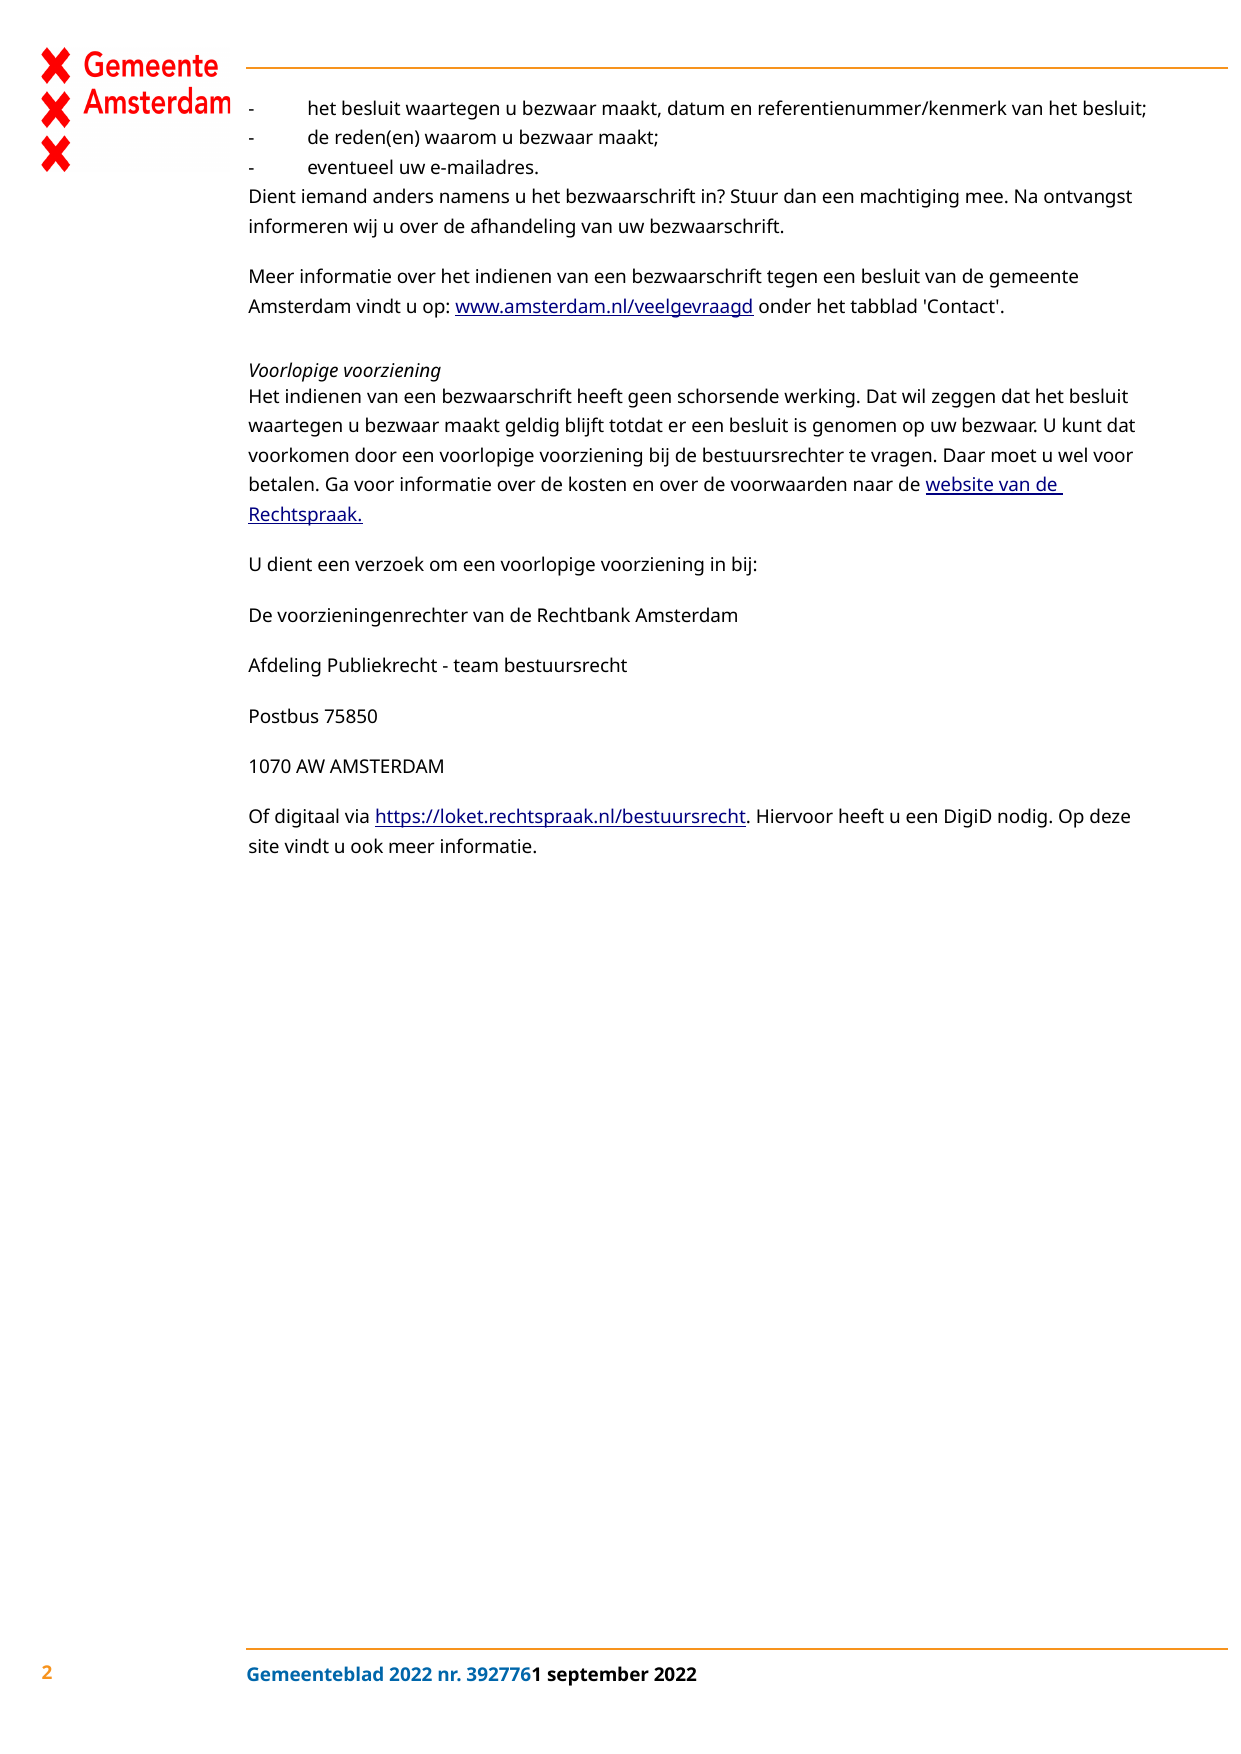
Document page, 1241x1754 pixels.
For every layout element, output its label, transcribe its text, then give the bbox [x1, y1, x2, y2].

text Postbus 75850 [248, 703, 1152, 728]
text De voorzieningenrechter van de Rechtbank Amsterdam [248, 602, 1152, 628]
picture [41, 47, 231, 172]
list het besluit waartegen u bezwaar maakt, datum en referentienummer/kenmerk van het besluit; [248, 95, 1152, 121]
list eventueel uw e-mailadres. [248, 154, 1152, 180]
text 1070 AW AMSTERDAM [248, 753, 1152, 779]
text Voorlopige voorziening [248, 357, 1152, 383]
text U dient een verzoek om een voorlopige voorziening in bij: [248, 552, 1152, 577]
text Of digitaal via https://loket.rechtspraak.nl/bestuursrecht. Hiervoor heeft u een DigiD nodig. Op deze site vindt u ook meer informatie. [248, 804, 1152, 859]
list de reden(en) waarom u bezwaar maakt; [248, 124, 1152, 150]
text Het indienen van een bezwaarschrift heeft geen schorsende werking. Dat wil zeggen dat het besluit waartegen u bezwaar maakt geldig blijft totdat er een besluit is genomen op uw bezwaar. U kunt dat voorkomen door een voorlopige voorziening bij de bestuursrechter te vragen. Daar moet u wel voor betalen. Ga voor informatie over de kosten en over de voorwaarden naar de website van de Rechtspraak. [248, 383, 1152, 527]
text Dient iemand anders namens u het bezwaarschrift in? Stuur dan een machtiging mee. Na ontvangst informeren wij u over de afhandeling van uw bezwaarschrift. [248, 183, 1152, 239]
text Afdeling Publiekrecht - team bestuursrecht [248, 652, 1152, 678]
text Meer informatie over het indienen van een bezwaarschrift tegen een besluit van de gemeente Amsterdam vindt u op: www.amsterdam.nl/veelgevraagd onder het tabblad 'Contact'. [248, 263, 1152, 319]
